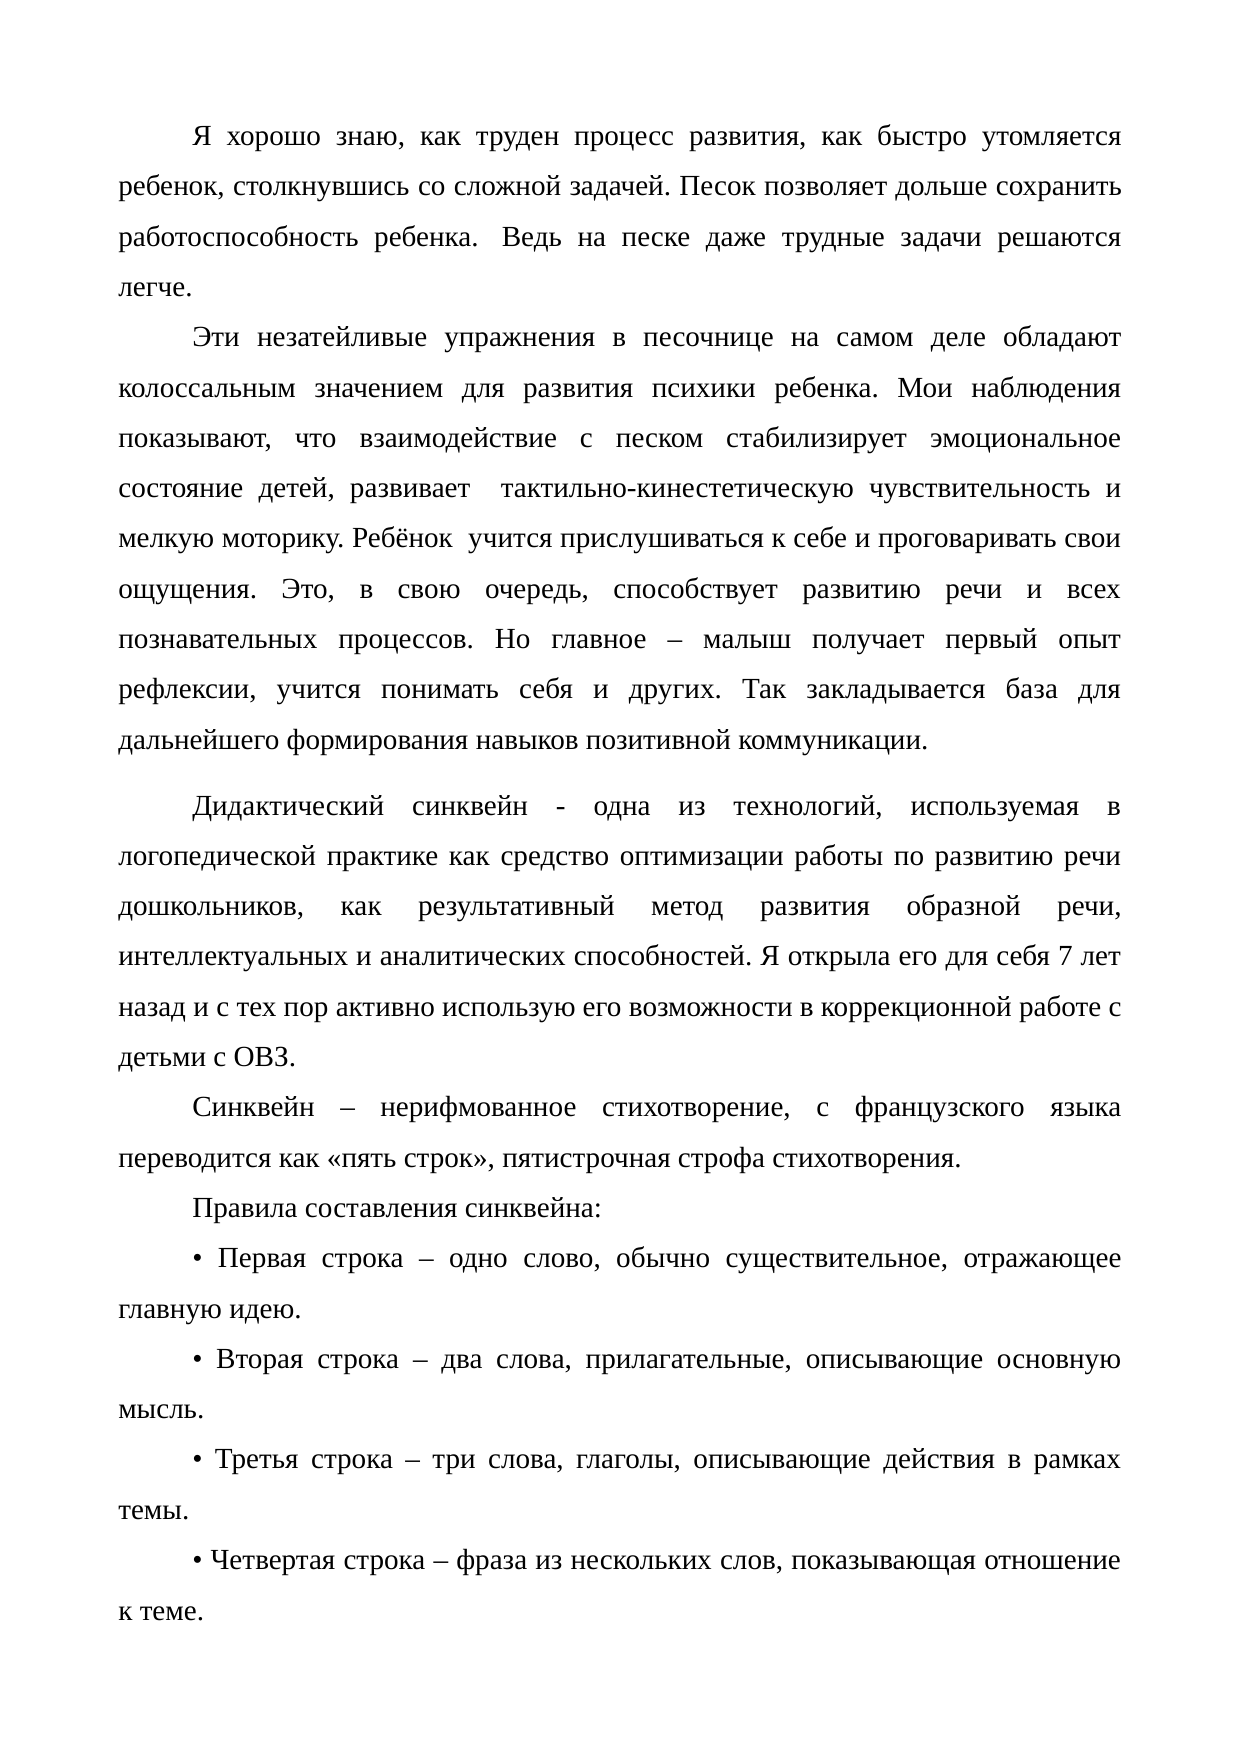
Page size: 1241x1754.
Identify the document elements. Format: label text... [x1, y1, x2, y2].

text • Третья строка – три слова, глаголы, описывающие действия в рамках темы. [118, 1442, 1122, 1526]
text • Четвертая строка – фраза из нескольких слов, показывающая отношение к теме. [118, 1542, 1122, 1626]
text Эти незатейливые упражнения в песочнице на самом деле обладают колоссальным значением для развития психики ребенка. Мои наблюдения показывают, что взаимодействие с песком стабилизирует эмоциональное состояние детей, развивает тактильно-кинестетическую чувствительность и мелкую моторику. Ребёнок учится прислушиваться к себе и проговаривать свои ощущения. Это, в свою очередь, способствует развитию речи и всех познавательных процессов. Но главное – малыш получает первый опыт рефлексии, учится понимать себя и других. Так закладывается база для дальнейшего формирования навыков позитивной коммуникации. [118, 319, 1122, 755]
text • Вторая строка – два слова, прилагательные, описывающие основную мысль. [118, 1341, 1122, 1425]
text Правила составления синквейна: [118, 1190, 1122, 1224]
text Синквейн – нерифмованное стихотворение, с французского языка переводится как «пять строк», пятистрочная строфа стихотворения. [118, 1089, 1122, 1173]
text Дидактический синквейн - одна из технологий, используемая в логопедической практике как средство оптимизации работы по развитию речи дошкольников, как результативный метод развития образной речи, интеллектуальных и аналитических способностей. Я открыла его для себя 7 лет назад и с тех пор активно использую его возможности в коррекционной работе с детьми с ОВЗ. [118, 788, 1122, 1073]
text Я хорошо знаю, как труден процесс развития, как быстро утомляется ребенок, столкнувшись со сложной задачей. Песок позволяет дольше сохранить работоспособность ребенка. Ведь на песке даже трудные задачи решаются легче. [118, 118, 1122, 303]
text • Первая строка – одно слово, обычно существительное, отражающее главную идею. [118, 1240, 1122, 1324]
